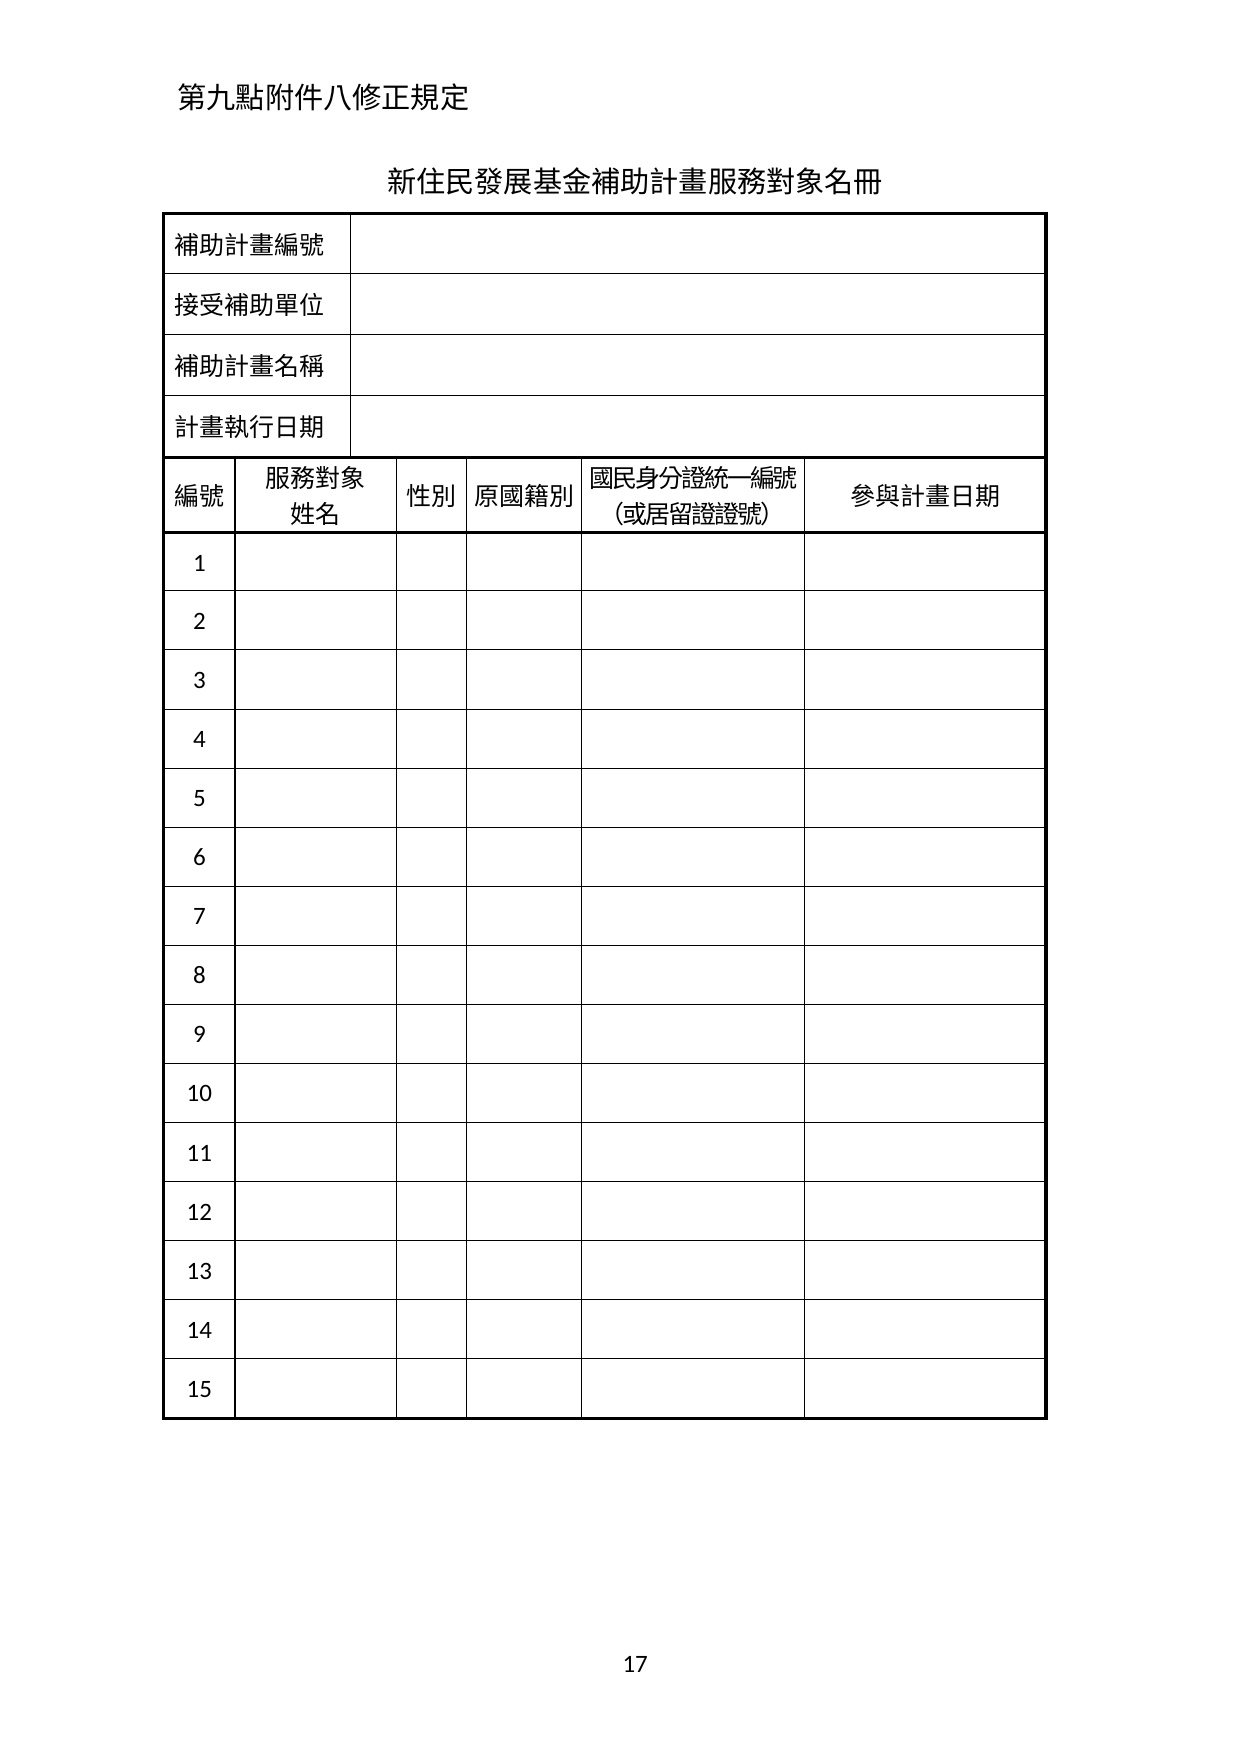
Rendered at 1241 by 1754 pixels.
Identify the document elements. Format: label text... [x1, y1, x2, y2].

table_cell 編號 [165, 459, 234, 531]
table_cell [805, 828, 1044, 886]
table_cell [582, 1123, 804, 1181]
table_cell [397, 1359, 466, 1417]
table_cell [236, 591, 396, 649]
table_cell [805, 534, 1044, 590]
table_cell 2 [165, 591, 234, 649]
table_cell [805, 650, 1044, 708]
table_cell [467, 828, 581, 886]
table_cell [805, 1241, 1044, 1299]
table_cell [397, 591, 466, 649]
table_cell [467, 710, 581, 767]
table_cell 5 [165, 769, 234, 827]
table_cell [236, 887, 396, 945]
table_cell [467, 534, 581, 590]
table_cell [805, 887, 1044, 945]
table_cell [805, 946, 1044, 1004]
table_cell [805, 710, 1044, 767]
table_cell [805, 1064, 1044, 1122]
table_header 補助計畫編號 [165, 215, 350, 273]
table_cell [582, 650, 804, 708]
table_cell [582, 710, 804, 767]
table_cell [397, 946, 466, 1004]
table_cell 補助計畫名稱 [165, 335, 350, 395]
table_cell 1 [165, 534, 234, 590]
table_cell [582, 887, 804, 945]
table_cell [582, 1005, 804, 1063]
table_cell [397, 710, 466, 767]
table_cell [397, 1300, 466, 1358]
table_cell [467, 1005, 581, 1063]
table_cell 3 [165, 650, 234, 708]
table_cell 4 [165, 710, 234, 767]
table_cell [236, 1064, 396, 1122]
table_cell 國民身分證統一編號 （或居留證證號） [582, 459, 804, 531]
table_cell 14 [165, 1300, 234, 1358]
table_cell 15 [165, 1359, 234, 1417]
table_cell 13 [165, 1241, 234, 1299]
table_cell [467, 769, 581, 827]
table_cell [397, 1005, 466, 1063]
table_cell 8 [165, 946, 234, 1004]
table_cell [236, 1359, 396, 1417]
table_cell 12 [165, 1182, 234, 1240]
table_cell [805, 591, 1044, 649]
table_cell [582, 769, 804, 827]
table_cell [582, 1359, 804, 1417]
table_cell 性別 [397, 459, 466, 531]
table_cell [805, 1005, 1044, 1063]
table_cell [397, 887, 466, 945]
table_cell 10 [165, 1064, 234, 1122]
table_cell [351, 396, 1044, 456]
table_cell [582, 828, 804, 886]
table_cell 接受補助單位 [165, 274, 350, 334]
table_cell [467, 1241, 581, 1299]
text 第九點附件八修正規定 [177, 75, 1092, 117]
table_cell [236, 1123, 396, 1181]
table_cell [467, 1182, 581, 1240]
table_cell [467, 1300, 581, 1358]
table_cell [397, 1241, 466, 1299]
table_cell 服務對象 姓名 [236, 459, 396, 531]
table_header [351, 215, 1044, 273]
table_cell [582, 946, 804, 1004]
table_cell [236, 534, 396, 590]
table_cell [467, 946, 581, 1004]
table_cell [236, 1005, 396, 1063]
table_cell [805, 1359, 1044, 1417]
table_cell [397, 1064, 466, 1122]
table_cell [236, 1182, 396, 1240]
table_cell 計畫執行日期 [165, 396, 350, 456]
table_cell [351, 274, 1044, 334]
table_cell [397, 1182, 466, 1240]
table_cell 9 [165, 1005, 234, 1063]
table_cell [582, 1300, 804, 1358]
table_cell [467, 1359, 581, 1417]
table_cell [582, 591, 804, 649]
table_cell [467, 591, 581, 649]
table_cell [805, 1123, 1044, 1181]
table_cell 7 [165, 887, 234, 945]
table_cell [236, 710, 396, 767]
table_cell [236, 769, 396, 827]
text 新住民發展基金補助計畫服務對象名冊 [177, 158, 1092, 201]
table_cell [397, 534, 466, 590]
table_cell [397, 650, 466, 708]
table_cell [582, 534, 804, 590]
table_cell [582, 1182, 804, 1240]
table_cell [351, 335, 1044, 395]
table_cell [397, 1123, 466, 1181]
table_cell [582, 1241, 804, 1299]
table_cell [467, 887, 581, 945]
table_cell [397, 769, 466, 827]
table_cell [582, 1064, 804, 1122]
table_cell [236, 650, 396, 708]
table_cell [467, 1123, 581, 1181]
table_cell [397, 828, 466, 886]
table_cell [467, 650, 581, 708]
table_cell 6 [165, 828, 234, 886]
table_cell [236, 946, 396, 1004]
table_cell [467, 1064, 581, 1122]
table_cell 參與計畫日期 [805, 459, 1044, 531]
table_cell 11 [165, 1123, 234, 1181]
table_cell 原國籍別 [467, 459, 581, 531]
table_cell [236, 1241, 396, 1299]
table_cell [236, 1300, 396, 1358]
table_cell [805, 1182, 1044, 1240]
table_cell [805, 769, 1044, 827]
table_cell [236, 828, 396, 886]
table_cell [805, 1300, 1044, 1358]
